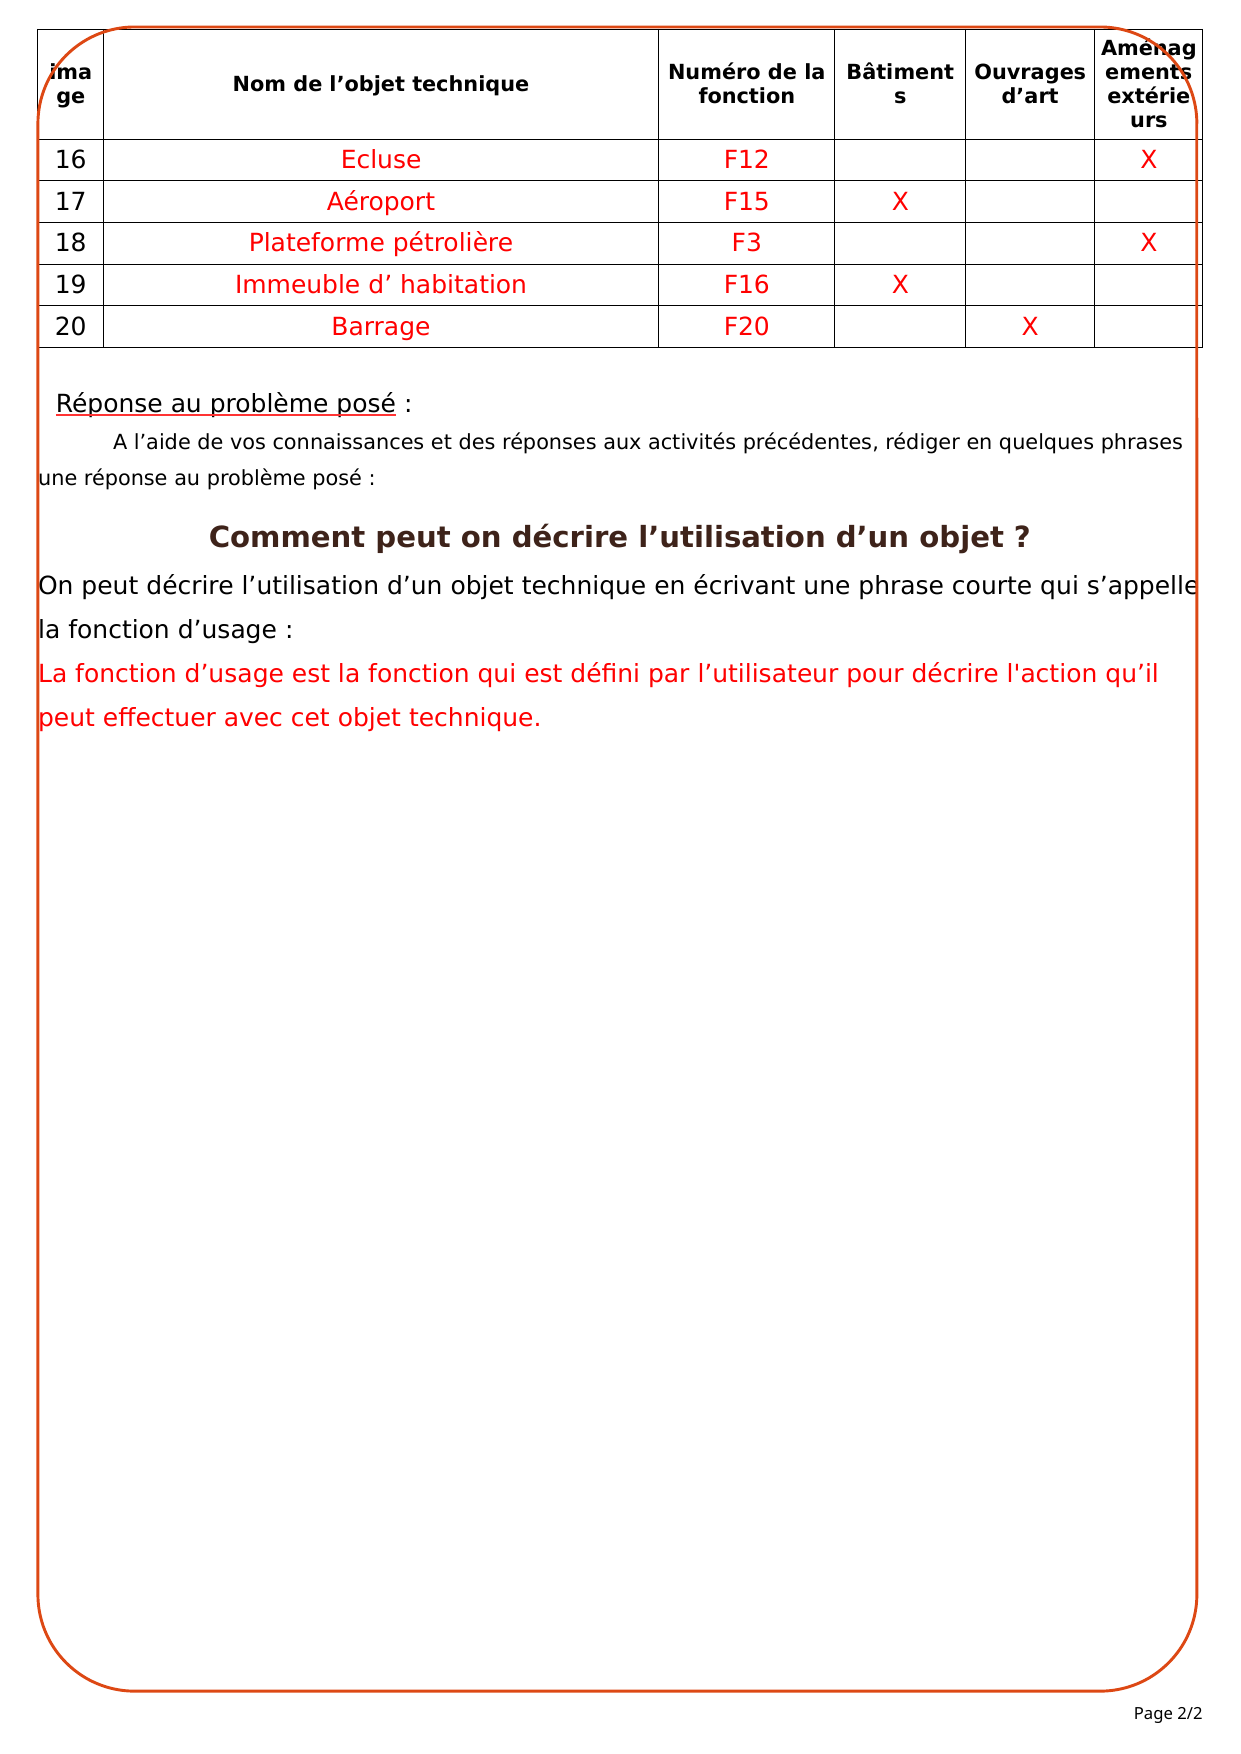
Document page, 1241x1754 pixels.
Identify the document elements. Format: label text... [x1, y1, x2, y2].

text La fonction d’usage est la fonction qui est défini par l’utilisateur pour décrire l'action qu’il peut effectuer avec cet objet technique. [40, 659, 1195, 732]
table_cell X [966, 306, 1094, 347]
table_cell X [835, 181, 965, 222]
text Comment peut on décrire l’utilisation d’un objet ? [56, 521, 1185, 554]
table_cell X [1095, 140, 1195, 180]
text A l’aide de vos connaissances et des réponses aux activités précédentes, rédiger en quelques phrases une réponse au problème posé : [40, 430, 1195, 491]
table_header Nom de l’objet technique [104, 30, 658, 138]
table_cell [1095, 265, 1195, 305]
table_cell F15 [659, 181, 834, 222]
table_cell [966, 181, 1094, 222]
table_cell X [1095, 223, 1195, 263]
table_cell Immeuble d’ habitation [104, 265, 658, 305]
table_cell 19 [40, 265, 103, 305]
table_header Bâtiments [835, 30, 965, 138]
table_header Aménagements extérieurs [1095, 30, 1195, 138]
table_cell F12 [659, 140, 834, 180]
table_cell F20 [659, 306, 834, 347]
table_cell [835, 223, 965, 263]
table_cell 16 [40, 140, 103, 180]
table_cell [1095, 306, 1195, 347]
table_cell X [835, 265, 965, 305]
table_header image [40, 35, 103, 138]
table_cell [835, 140, 965, 180]
table_cell F16 [659, 265, 834, 305]
table_cell [835, 306, 965, 347]
table_cell Barrage [104, 306, 658, 347]
table_cell [966, 140, 1094, 180]
text Réponse au problème posé : [56, 389, 1185, 418]
table_cell F3 [659, 223, 834, 263]
table_cell Aéroport [104, 181, 658, 222]
table_header Aménagements extérieurs [1133, 30, 1202, 138]
table_header Ouvrages d’art [966, 30, 1094, 138]
table_cell [966, 265, 1094, 305]
table_cell 20 [40, 306, 103, 347]
table_header Numéro de la fonction [659, 30, 834, 138]
table_cell 17 [40, 181, 103, 222]
table_cell Ecluse [104, 140, 658, 180]
table_cell [1095, 181, 1195, 222]
table_cell [966, 223, 1094, 263]
table_header image [38, 30, 102, 101]
table_cell 18 [40, 223, 103, 263]
table_cell Plateforme pétrolière [104, 223, 658, 263]
text On peut décrire l’utilisation d’un objet technique en écrivant une phrase courte qui s’appelle la fonction d’usage : [40, 571, 1195, 644]
